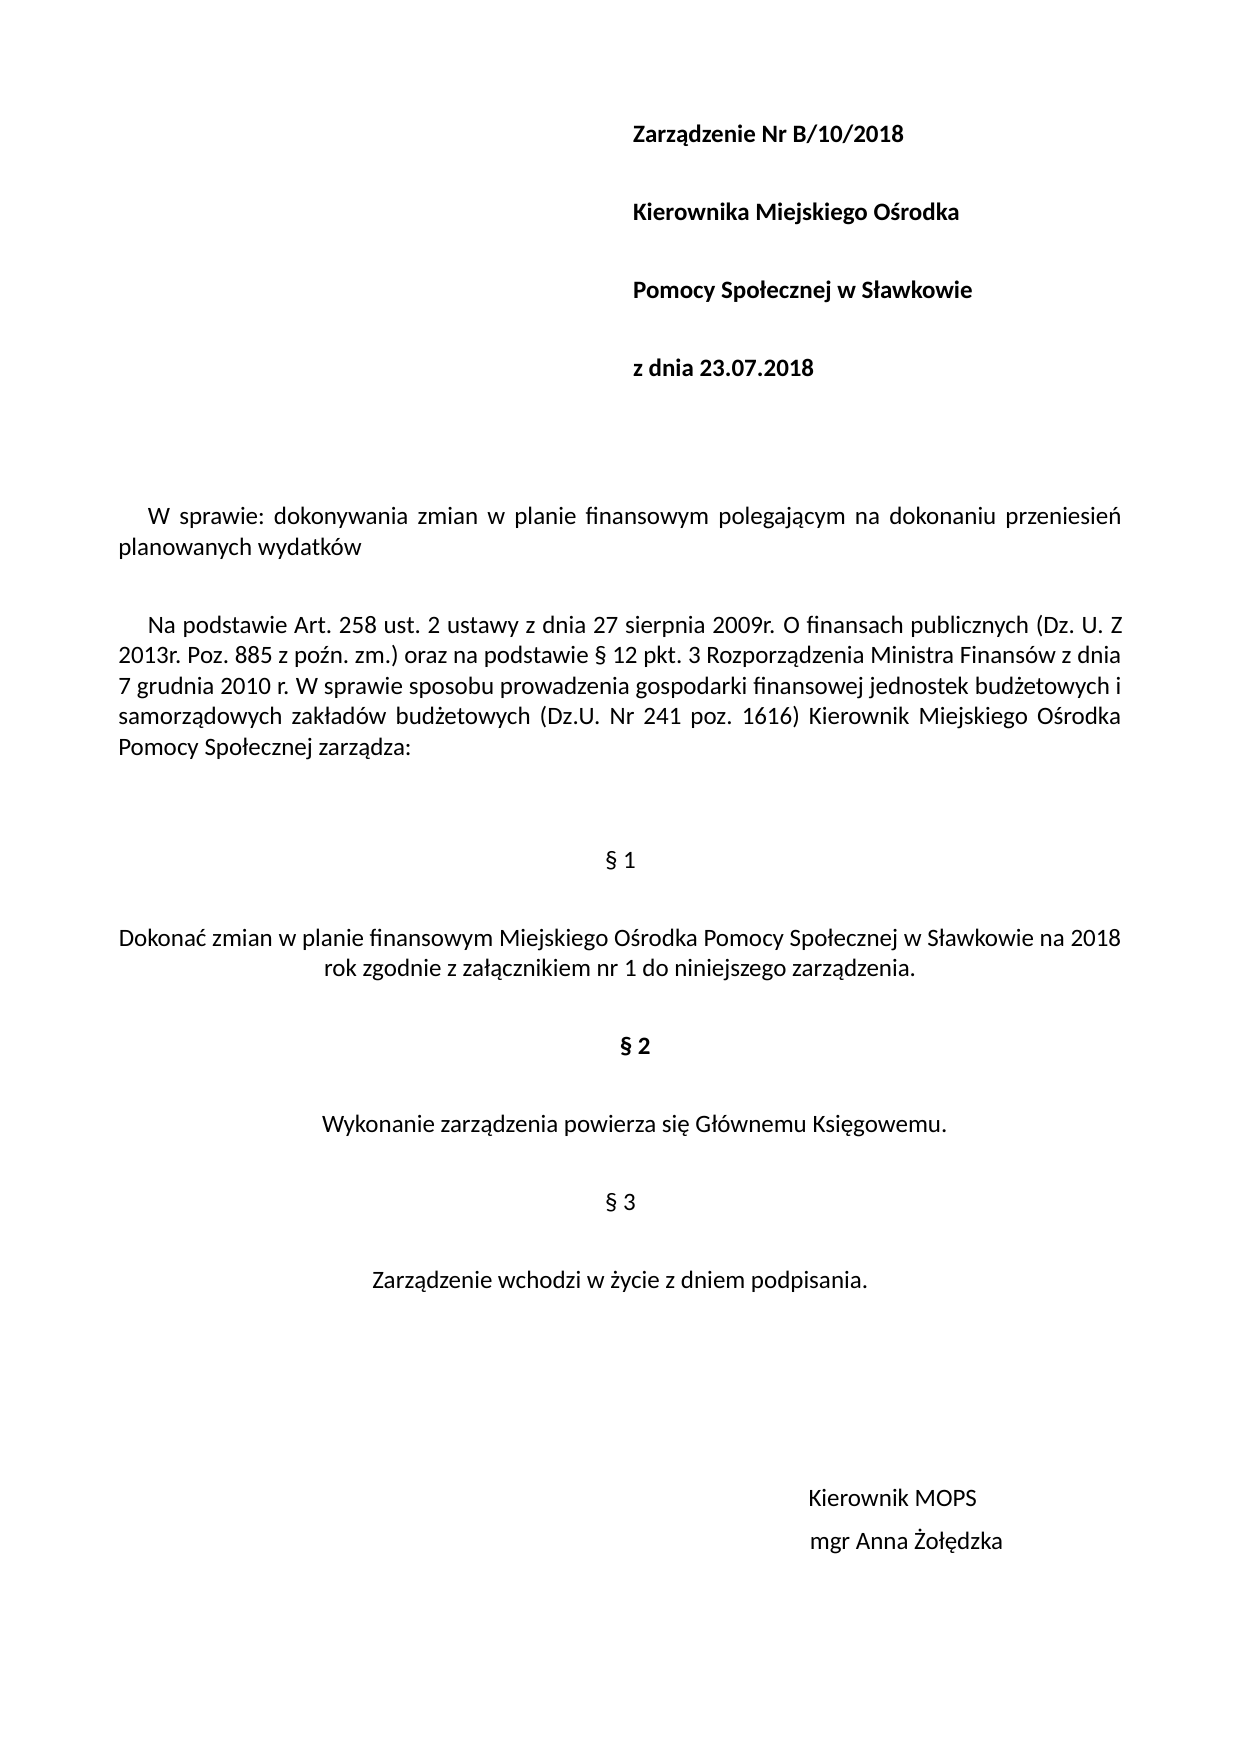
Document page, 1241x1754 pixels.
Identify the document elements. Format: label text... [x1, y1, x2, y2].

text z dnia 23.07.2018 [633, 352, 1122, 383]
text Na podstawie Art. 258 ust. 2 ustawy z dnia 27 sierpnia 2009r. O finansach publicznych (Dz. U. Z 2013r. Poz. 885 z poźn. zm.) oraz na podstawie § 12 pkt. 3 Rozporządzenia Ministra Finansów z dnia 7 grudnia 2010 r. W sprawie sposobu prowadzenia gospodarki finansowej jednostek budżetowych i samorządowych zakładów budżetowych (Dz.U. Nr 241 poz. 1616) Kierownik Miejskiego Ośrodka Pomocy Społecznej zarządza: [118, 609, 1122, 761]
text § 2 [148, 1030, 1122, 1061]
text mgr Anna Żołędzka [780, 1526, 1122, 1556]
text Kierownik MOPS [780, 1482, 1122, 1513]
text § 3 [118, 1186, 1122, 1217]
text § 1 [118, 844, 1122, 874]
text Zarządzenie wchodzi w życie z dniem podpisania. [118, 1264, 1122, 1295]
text Pomocy Społecznej w Sławkowie [633, 274, 1122, 305]
text Zarządzenie Nr B/10/2018 [633, 118, 1122, 149]
text W sprawie: dokonywania zmian w planie finansowym polegającym na dokonaniu przeniesień planowanych wydatków [118, 500, 1122, 561]
text Dokonać zmian w planie finansowym Miejskiego Ośrodka Pomocy Społecznej w Sławkowie na 2018 rok zgodnie z załącznikiem nr 1 do niniejszego zarządzenia. [118, 922, 1122, 983]
text Kierownika Miejskiego Ośrodka [633, 196, 1122, 227]
text Wykonanie zarządzenia powierza się Głównemu Księgowemu. [148, 1108, 1122, 1139]
